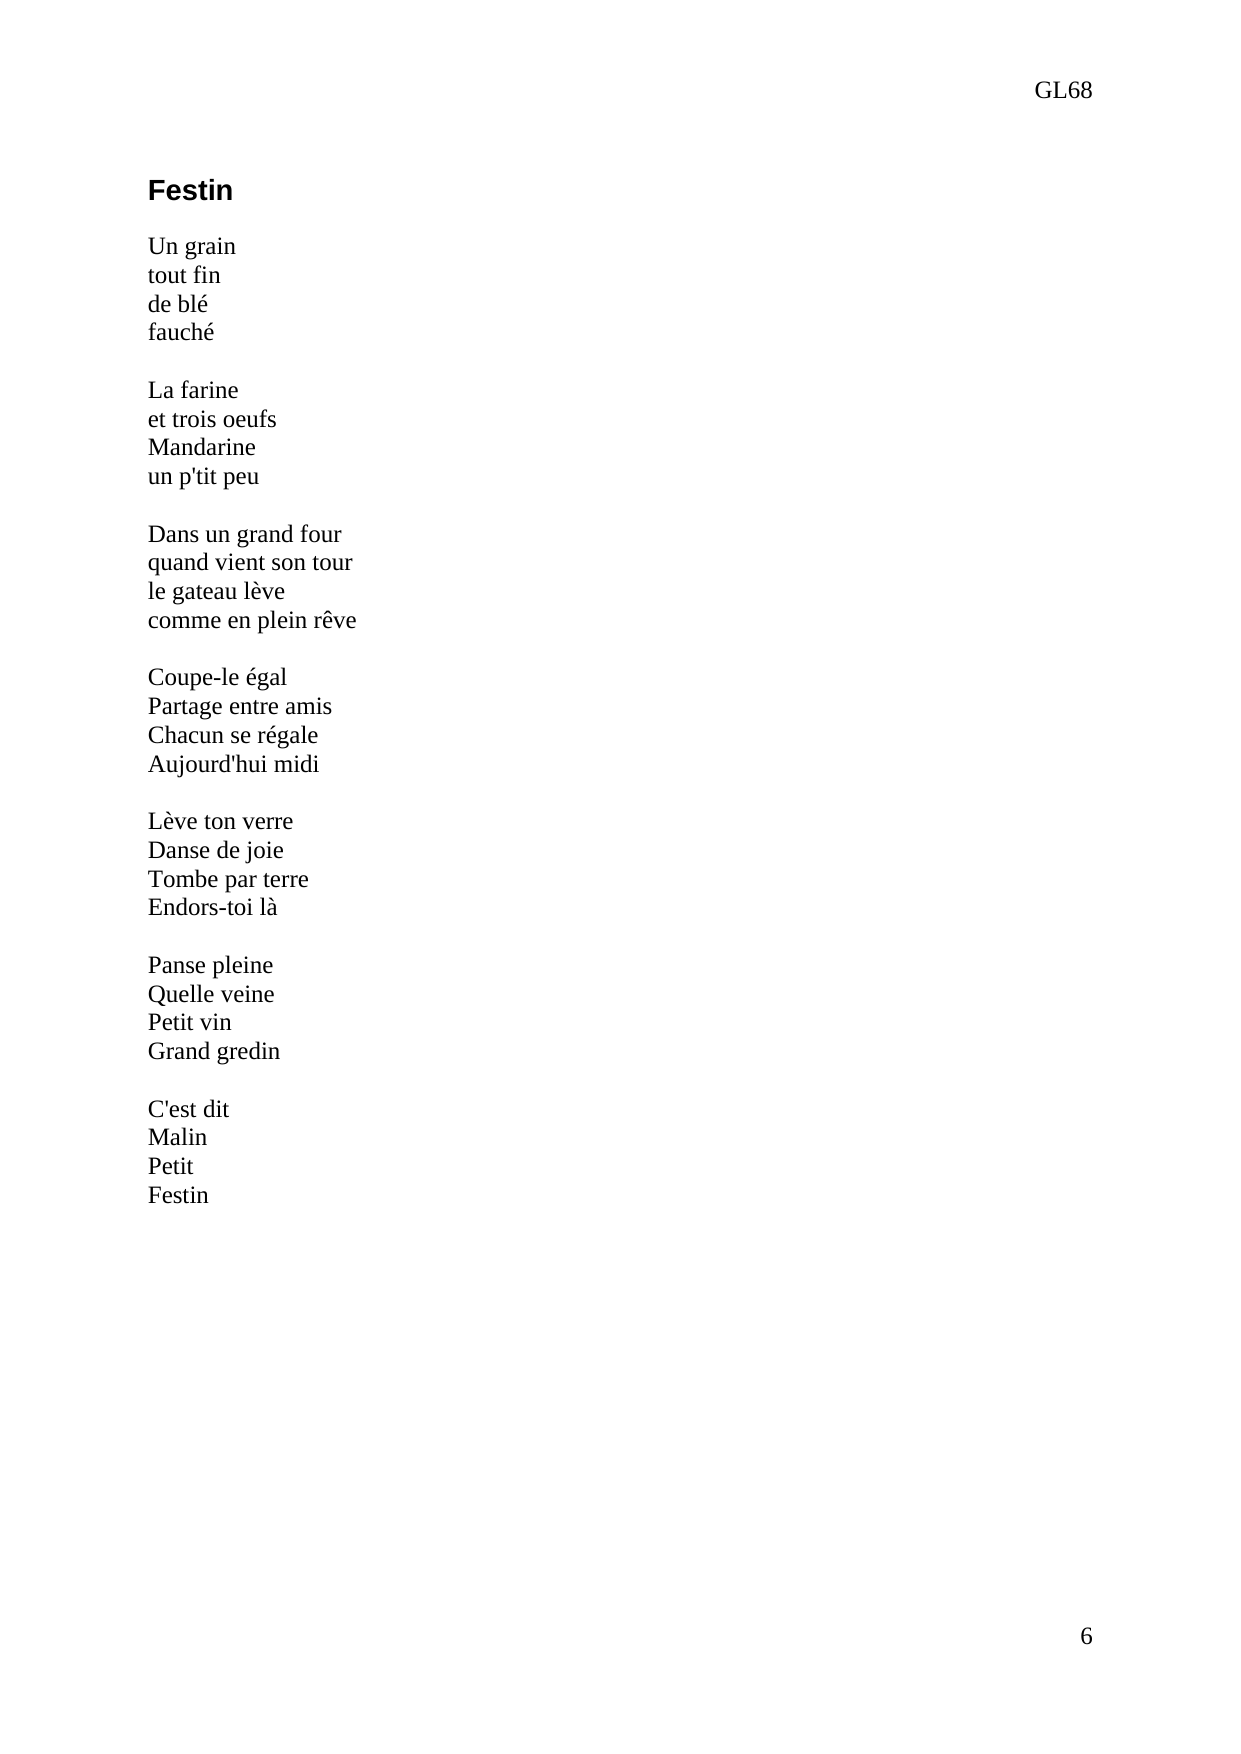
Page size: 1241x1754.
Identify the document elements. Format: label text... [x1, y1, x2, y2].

text un p'tit peu [148, 461, 1093, 490]
text Endors-toi là [148, 892, 1093, 921]
text Dans un grand four [148, 519, 1093, 547]
text Tombe par terre [148, 864, 1093, 892]
text tout fin [148, 260, 1093, 289]
text Coupe-le égal [148, 662, 1093, 691]
text Aujourd'hui midi [148, 749, 1093, 777]
text de blé [148, 289, 1093, 317]
text Mandarine [148, 432, 1093, 461]
text Petit [148, 1151, 1093, 1180]
text Panse pleine [148, 950, 1093, 979]
text fauché [148, 317, 1093, 346]
text Un grain [148, 231, 1093, 260]
text Petit vin [148, 1007, 1093, 1036]
text quand vient son tour [148, 547, 1093, 576]
text La farine [148, 375, 1093, 404]
text Danse de joie [148, 835, 1093, 864]
text Grand gredin [148, 1036, 1093, 1065]
text C'est dit [148, 1094, 1093, 1122]
text Quelle veine [148, 979, 1093, 1007]
text Lève ton verre [148, 806, 1093, 835]
subtitle Festin [148, 173, 1093, 206]
text Festin [148, 1180, 1093, 1209]
text Malin [148, 1122, 1093, 1151]
text Chacun se régale [148, 720, 1093, 749]
text comme en plein rêve [148, 605, 1093, 634]
text et trois oeufs [148, 404, 1093, 432]
text Partage entre amis [148, 691, 1093, 720]
text le gateau lève [148, 576, 1093, 605]
